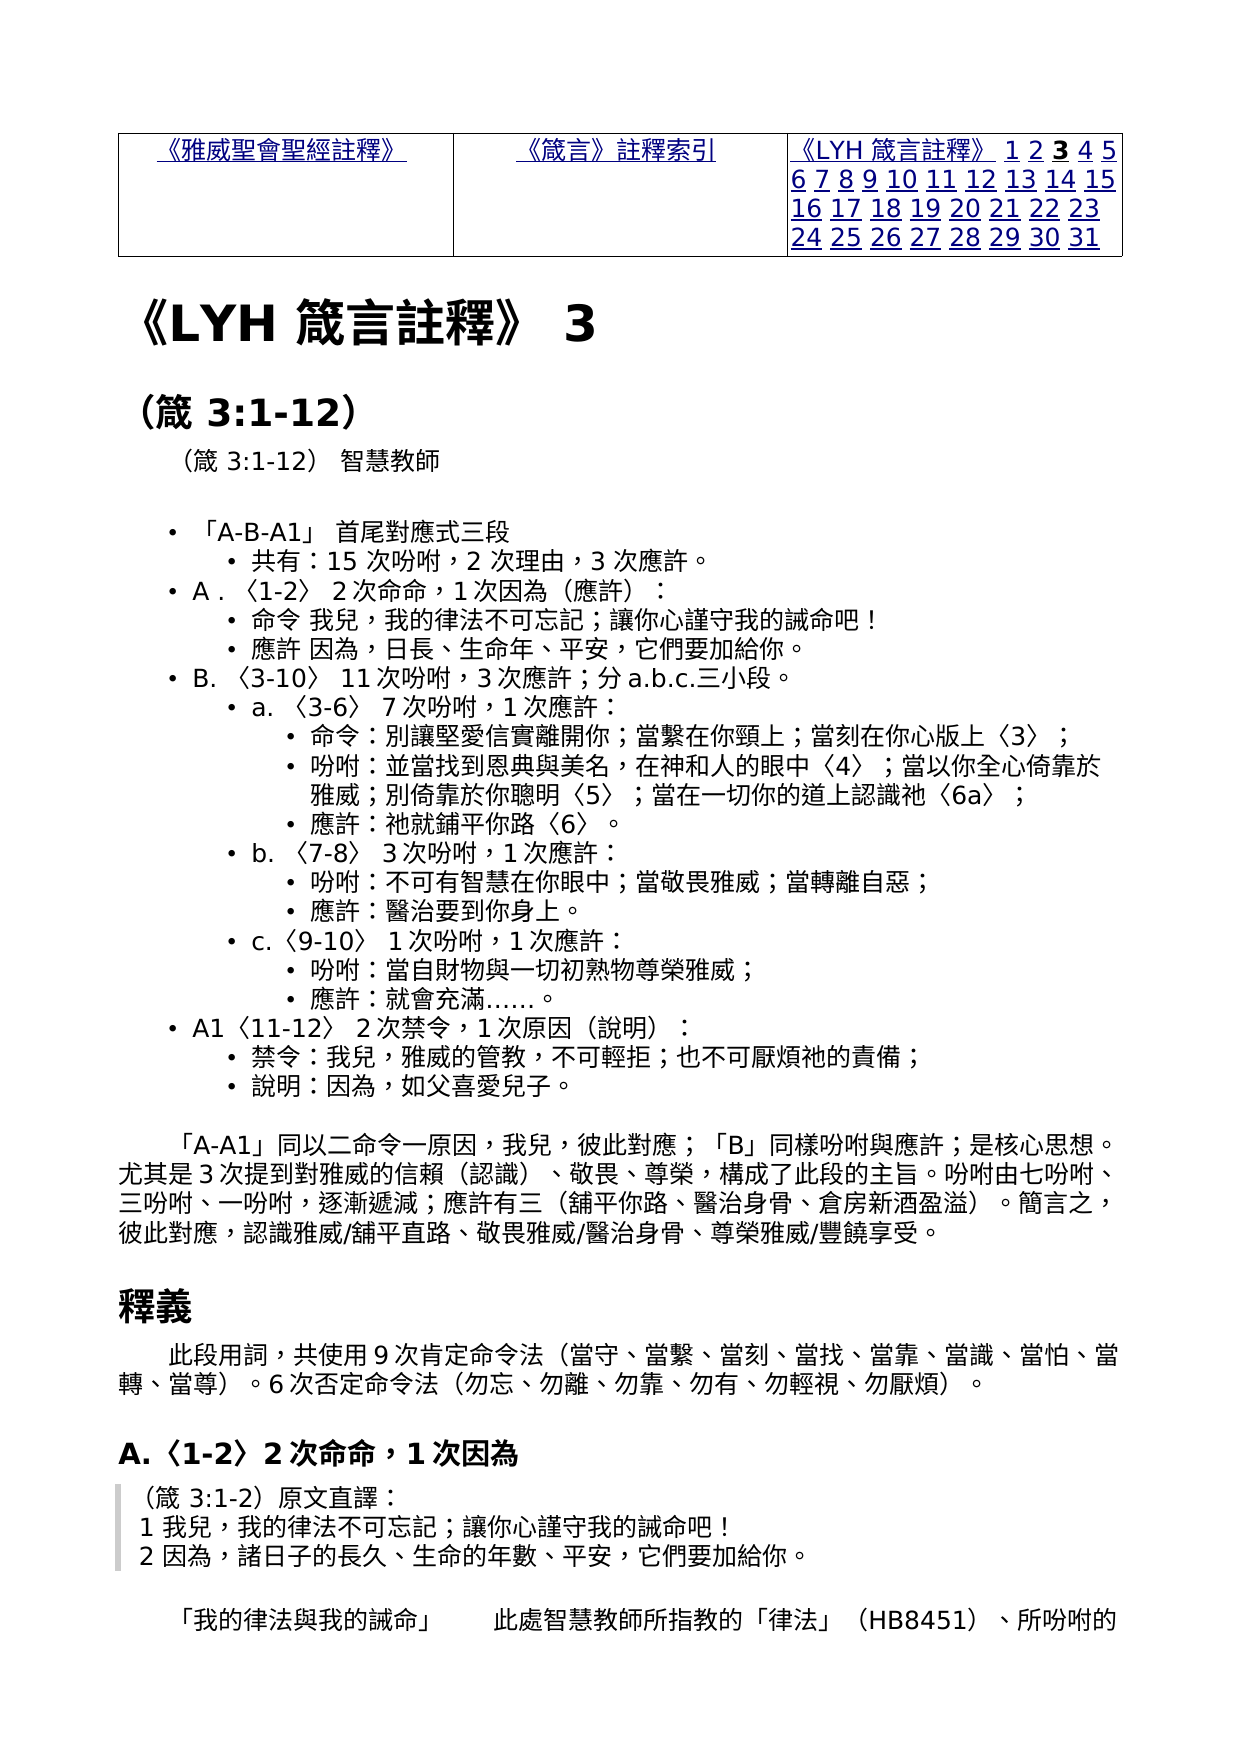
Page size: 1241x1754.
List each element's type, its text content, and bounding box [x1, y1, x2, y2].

list B. 〈3-10〉 11次吩咐，3次應許；分a.b.c.三小段。 [177, 664, 1122, 693]
subtitle A.〈1-2〉2次命命，1次因為 [118, 1437, 1122, 1471]
list c.〈9-10〉 1次吩咐，1次應許： [236, 927, 1122, 956]
list 說明：因為，如父喜愛兒子。 [236, 1073, 1122, 1102]
list 應許：就會充滿……。 [295, 985, 1122, 1014]
list 應許：祂就鋪平你路〈6〉。 [295, 810, 1122, 839]
list 禁令：我兒，雅威的管教，不可輕拒；也不可厭煩祂的責備； [236, 1043, 1122, 1073]
list a. 〈3-6〉 7次吩咐，1次應許： [236, 693, 1122, 723]
text 「我的律法與我的誡命」 此處智慧教師所指教的「律法」（HB8451）、所吩咐的 [118, 1606, 1122, 1636]
list 「A-B-A1」 首尾對應式三段 [177, 518, 1122, 548]
text 「A-A1」同以二命令一原因，我兒，彼此對應；「B」同樣吩咐與應許；是核心思想。尤其是3次提到對雅威的信賴（認識）、敬畏、尊榮，構成了此段的主旨。吩咐由七吩咐、三吩咐、一吩咐，逐漸遞減；應許有三（舖平你路、醫治身骨、倉房新酒盈溢）。簡言之，彼此對應，認識雅威/舖平直路、敬畏雅威/醫治身骨、尊榮雅威/豐饒享受。 [118, 1131, 1122, 1248]
subtitle 釋義 [118, 1285, 1122, 1329]
list 命令 我兒，我的律法不可忘記；讓你心謹守我的誡命吧！ [236, 606, 1122, 635]
list A . 〈1-2〉 2次命命，1次因為（應許）： [177, 577, 1122, 606]
subtitle 《LYH 箴言註釋》 3 [118, 295, 1122, 354]
list 吩咐：並當找到恩典與美名，在神和人的眼中〈4〉；當以你全心倚靠於雅威；別倚靠於你聰明〈5〉；當在一切你的道上認識祂〈6a〉； [295, 752, 1122, 810]
list 應許：醫治要到你身上。 [295, 898, 1122, 927]
text （箴 3:1-12） 智慧教師 [118, 447, 1122, 476]
table_header 《箴言》註釋索引 [454, 134, 787, 256]
list 共有：15 次吩咐，2 次理由，3 次應許。 [236, 548, 1122, 577]
list A1〈11-12〉 2次禁令，1次原因（說明）： [177, 1014, 1122, 1043]
list 吩咐：不可有智慧在你眼中；當敬畏雅威；當轉離自惡； [295, 868, 1122, 898]
table_header 《LYH 箴言註釋》 1 2 3 4 5 6 7 8 9 10 11 12 13 14 15 16 17 18 19 20 21 22 23 24 25 26 27 28 29 30 31 [788, 134, 1122, 256]
list 吩咐：當自財物與一切初熟物尊榮雅威； [295, 956, 1122, 985]
list 命令：別讓堅愛信實離開你；當繫在你頸上；當刻在你心版上〈3〉； [295, 723, 1122, 752]
text 此段用詞，共使用9次肯定命令法（當守、當繫、當刻、當找、當靠、當識、當怕、當轉、當尊）。6次否定命令法（勿忘、勿離、勿靠、勿有、勿輕視、勿厭煩）。 [118, 1342, 1122, 1400]
list 應許 因為，日長、生命年、平安，它們要加給你。 [236, 635, 1122, 664]
table_header 《雅威聖會聖經註釋》 [119, 134, 453, 256]
table_header （箴 3:1-2）原文直譯： 1 我兒，我的律法不可忘記；讓你心謹守我的誡命吧！ 2 因為，諸日子的長久、生命的年數、平安，它們要加給你。 [121, 1484, 1122, 1571]
list b. 〈7-8〉 3次吩咐，1次應許： [236, 839, 1122, 868]
subtitle （箴 3:1-12） [118, 391, 1122, 435]
